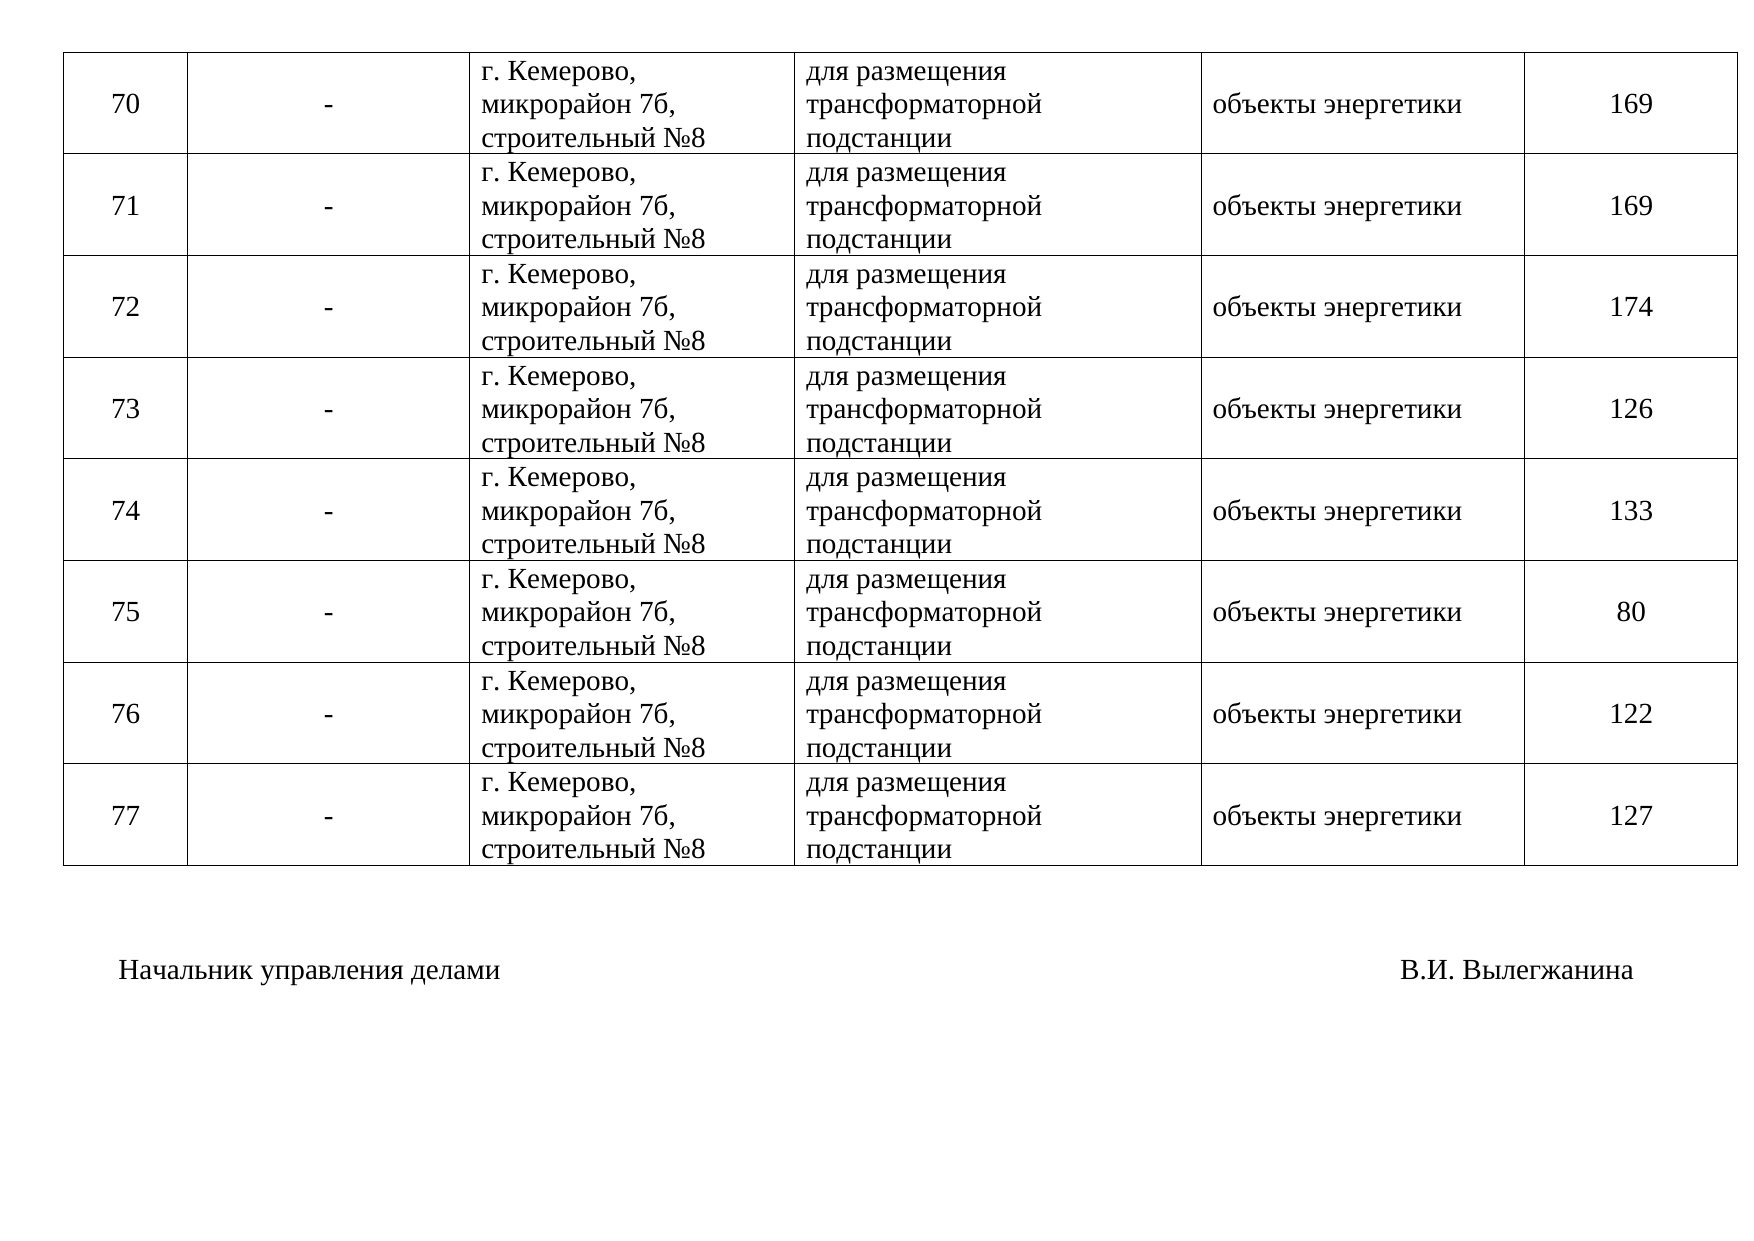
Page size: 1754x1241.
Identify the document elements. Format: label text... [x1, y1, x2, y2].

table_cell для размещения трансформаторной подстанции [795, 53, 1201, 153]
table_cell 169 [1525, 53, 1737, 153]
table_cell для размещения трансформаторной подстанции [795, 764, 1201, 865]
table_cell объекты энергетики [1202, 561, 1524, 662]
table_cell для размещения трансформаторной подстанции [795, 459, 1201, 560]
table_cell г. Кемерово, микрорайон 7б, строительный №8 [470, 256, 794, 357]
table_cell - [188, 561, 469, 662]
table_cell - [188, 358, 469, 458]
table_cell 126 [1525, 358, 1737, 458]
table_cell 73 [64, 358, 187, 458]
table_cell 77 [64, 764, 187, 865]
table_cell объекты энергетики [1202, 764, 1524, 865]
table_cell объекты энергетики [1202, 256, 1524, 357]
table_cell г. Кемерово, микрорайон 7б, строительный №8 [470, 358, 794, 458]
table_cell - [188, 764, 469, 865]
table_cell - [188, 53, 469, 153]
table_cell для размещения трансформаторной подстанции [795, 154, 1201, 255]
table_cell 174 [1525, 256, 1737, 357]
table_cell 80 [1525, 561, 1737, 662]
table_cell объекты энергетики [1202, 459, 1524, 560]
table_cell для размещения трансформаторной подстанции [795, 358, 1201, 458]
table_cell г. Кемерово, микрорайон 7б, строительный №8 [470, 663, 794, 763]
table_cell 71 [64, 154, 187, 255]
table_cell 72 [64, 256, 187, 357]
table_cell объекты энергетики [1202, 154, 1524, 255]
table_cell - [188, 663, 469, 763]
table_cell 133 [1525, 459, 1737, 560]
table_cell для размещения трансформаторной подстанции [795, 561, 1201, 662]
table_cell объекты энергетики [1202, 53, 1524, 153]
table_cell 122 [1525, 663, 1737, 763]
table_cell - [188, 256, 469, 357]
table_cell 76 [64, 663, 187, 763]
table_cell 70 [64, 53, 187, 153]
table_cell г. Кемерово, микрорайон 7б, строительный №8 [470, 764, 794, 865]
table_cell - [188, 459, 469, 560]
table_cell г. Кемерово, микрорайон 7б, строительный №8 [470, 459, 794, 560]
table_cell г. Кемерово, микрорайон 7б, строительный №8 [470, 53, 794, 153]
table_cell 127 [1525, 764, 1737, 865]
text Начальник управления делами В.И. Вылегжанина [118, 952, 1636, 986]
table_cell 74 [64, 459, 187, 560]
table_cell для размещения трансформаторной подстанции [795, 663, 1201, 763]
table_cell 75 [64, 561, 187, 662]
table_cell 169 [1525, 154, 1737, 255]
table_cell для размещения трансформаторной подстанции [795, 256, 1201, 357]
table_cell г. Кемерово, микрорайон 7б, строительный №8 [470, 154, 794, 255]
table_cell г. Кемерово, микрорайон 7б, строительный №8 [470, 561, 794, 662]
table_cell объекты энергетики [1202, 358, 1524, 458]
table_cell - [188, 154, 469, 255]
table_cell объекты энергетики [1202, 663, 1524, 763]
